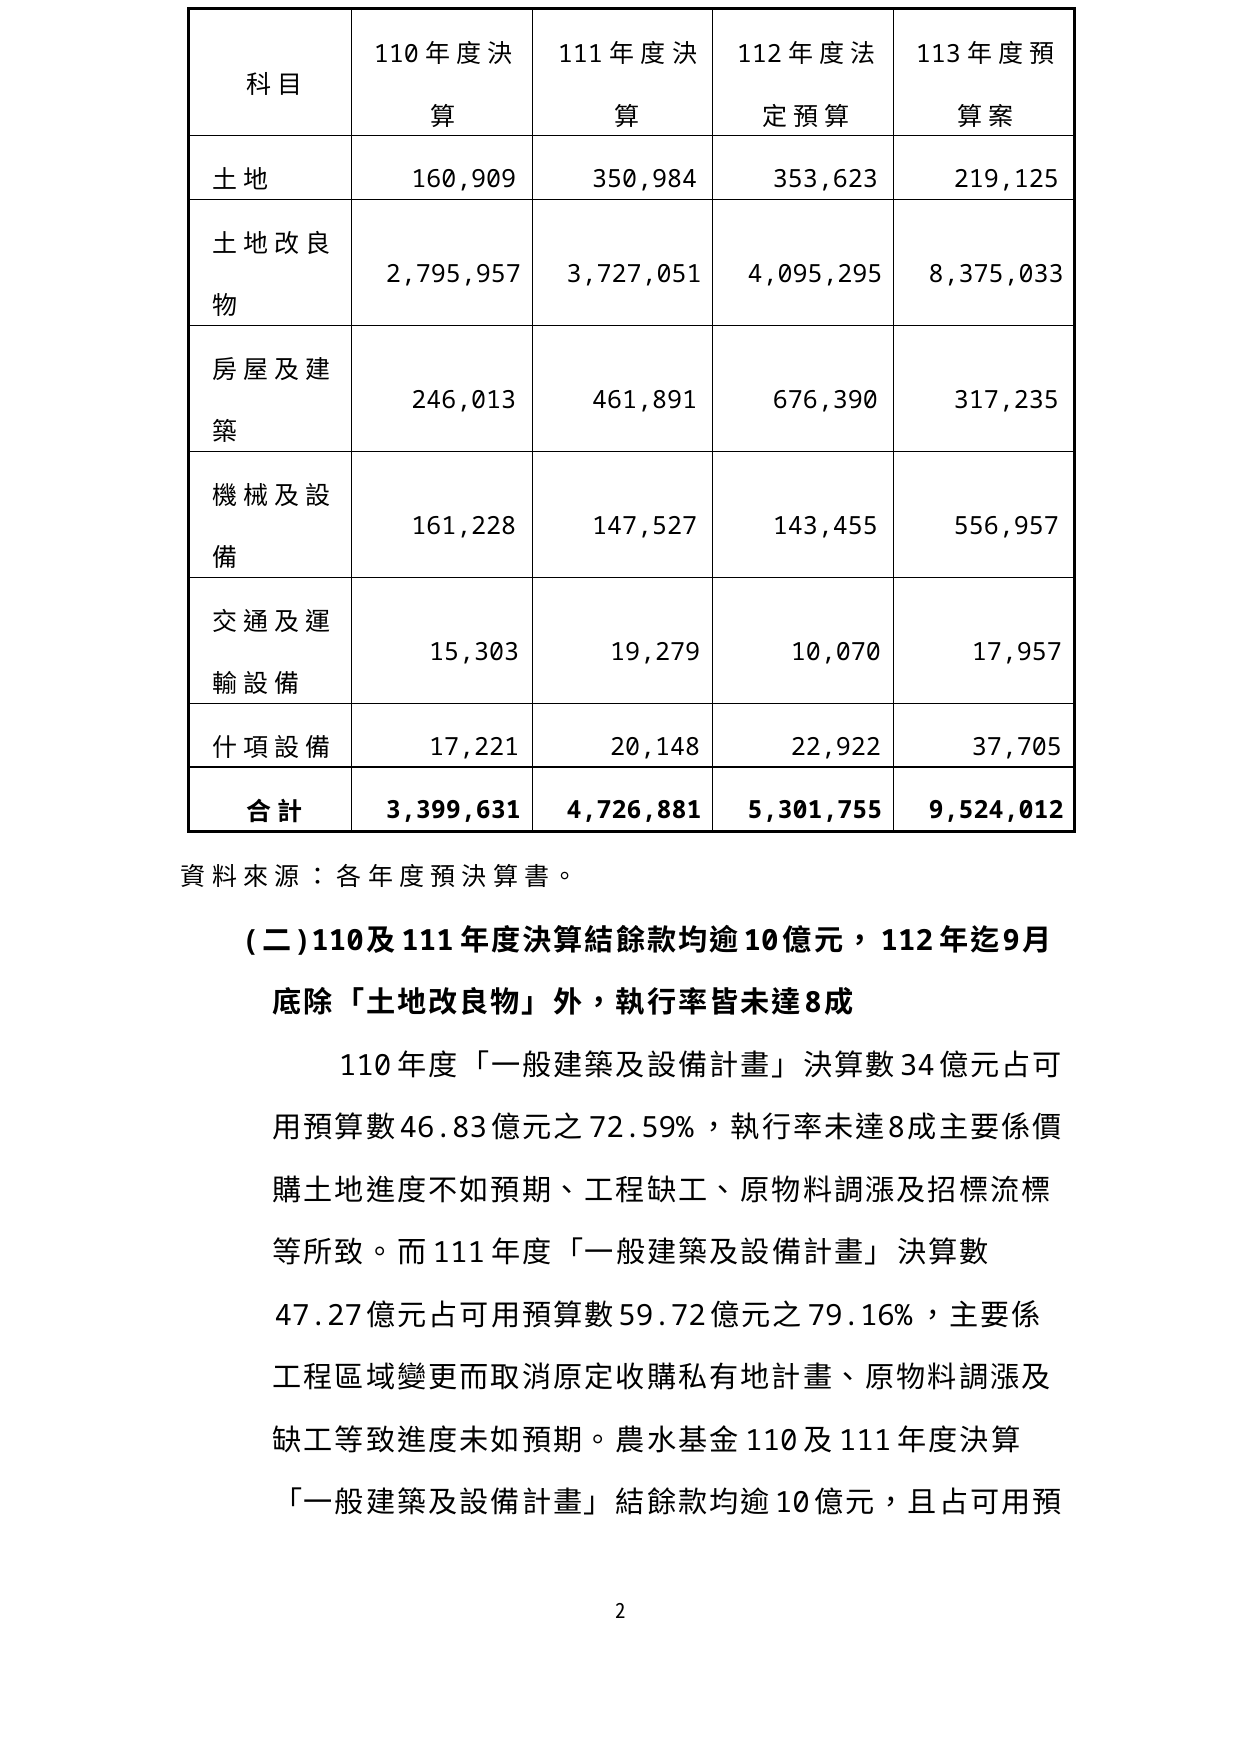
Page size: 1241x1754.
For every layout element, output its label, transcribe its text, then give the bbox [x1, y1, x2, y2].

table_cell 246,013 [352, 326, 532, 451]
table_header 科目 [190, 10, 351, 135]
table_cell 8,375,033 [894, 200, 1073, 325]
table_cell 房屋及建築 [190, 326, 351, 451]
table_cell 556,957 [894, 452, 1073, 577]
table_cell 4,726,881 [533, 768, 712, 830]
table_cell 土地改良物 [190, 200, 351, 325]
table_cell 17,221 [352, 704, 532, 766]
table_cell 350,984 [533, 136, 712, 199]
table_cell 37,705 [894, 704, 1073, 766]
table_header 113年度預算案 [894, 10, 1073, 135]
table_cell 15,303 [352, 578, 532, 703]
table_cell 20,148 [533, 704, 712, 766]
table_cell 353,623 [713, 136, 893, 199]
table_cell 10,070 [713, 578, 893, 703]
table_header 110年度決算 [352, 10, 532, 135]
table_cell 3,399,631 [352, 768, 532, 830]
table_cell 19,279 [533, 578, 712, 703]
table_cell 3,727,051 [533, 200, 712, 325]
table_cell 676,390 [713, 326, 893, 451]
table_cell 461,891 [533, 326, 712, 451]
table_cell 9,524,012 [894, 768, 1073, 830]
table_cell 5,301,755 [713, 768, 893, 830]
table_cell 合計 [190, 768, 351, 830]
table_cell 17,957 [894, 578, 1073, 703]
table_cell 22,922 [713, 704, 893, 766]
table_header 111年度決算 [533, 10, 712, 135]
table_cell 143,455 [713, 452, 893, 577]
table_cell 317,235 [894, 326, 1073, 451]
table_cell 161,228 [352, 452, 532, 577]
text (二)110及111年度決算結餘款均逾10億元，112年迄9月底除「土地改良物」外，執行率皆未達8成 [236, 896, 1063, 1021]
table_cell 什項設備 [190, 704, 351, 766]
table_cell 2,795,957 [352, 200, 532, 325]
table_header 112年度法定預算 [713, 10, 893, 135]
table_cell 4,095,295 [713, 200, 893, 325]
table_cell 機械及設備 [190, 452, 351, 577]
table_cell 219,125 [894, 136, 1073, 199]
table_cell 147,527 [533, 452, 712, 577]
table_cell 交通及運輸設備 [190, 578, 351, 703]
table_cell 160,909 [352, 136, 532, 199]
text 110年度「一般建築及設備計畫」決算數34億元占可用預算數46.83億元之72.59%，執行率未達8成主要係價購土地進度不如預期、工程缺工、原物料調漲及招標流標等所致。而111年度「一般建築及設備計畫」決算數47.27億元占可用預算數59.72億元之79.16%，主要係工程區域變更而取消原定收購私有地計畫、原物料調漲及缺工等致進度未如預期。農水基金110及111年度決算「一般建築及設備計畫」結餘款均逾10億元，且占可用預 [266, 1021, 1063, 1521]
table_cell 土地 [190, 136, 351, 199]
text 資料來源：各年度預決算書。 [177, 833, 1063, 896]
